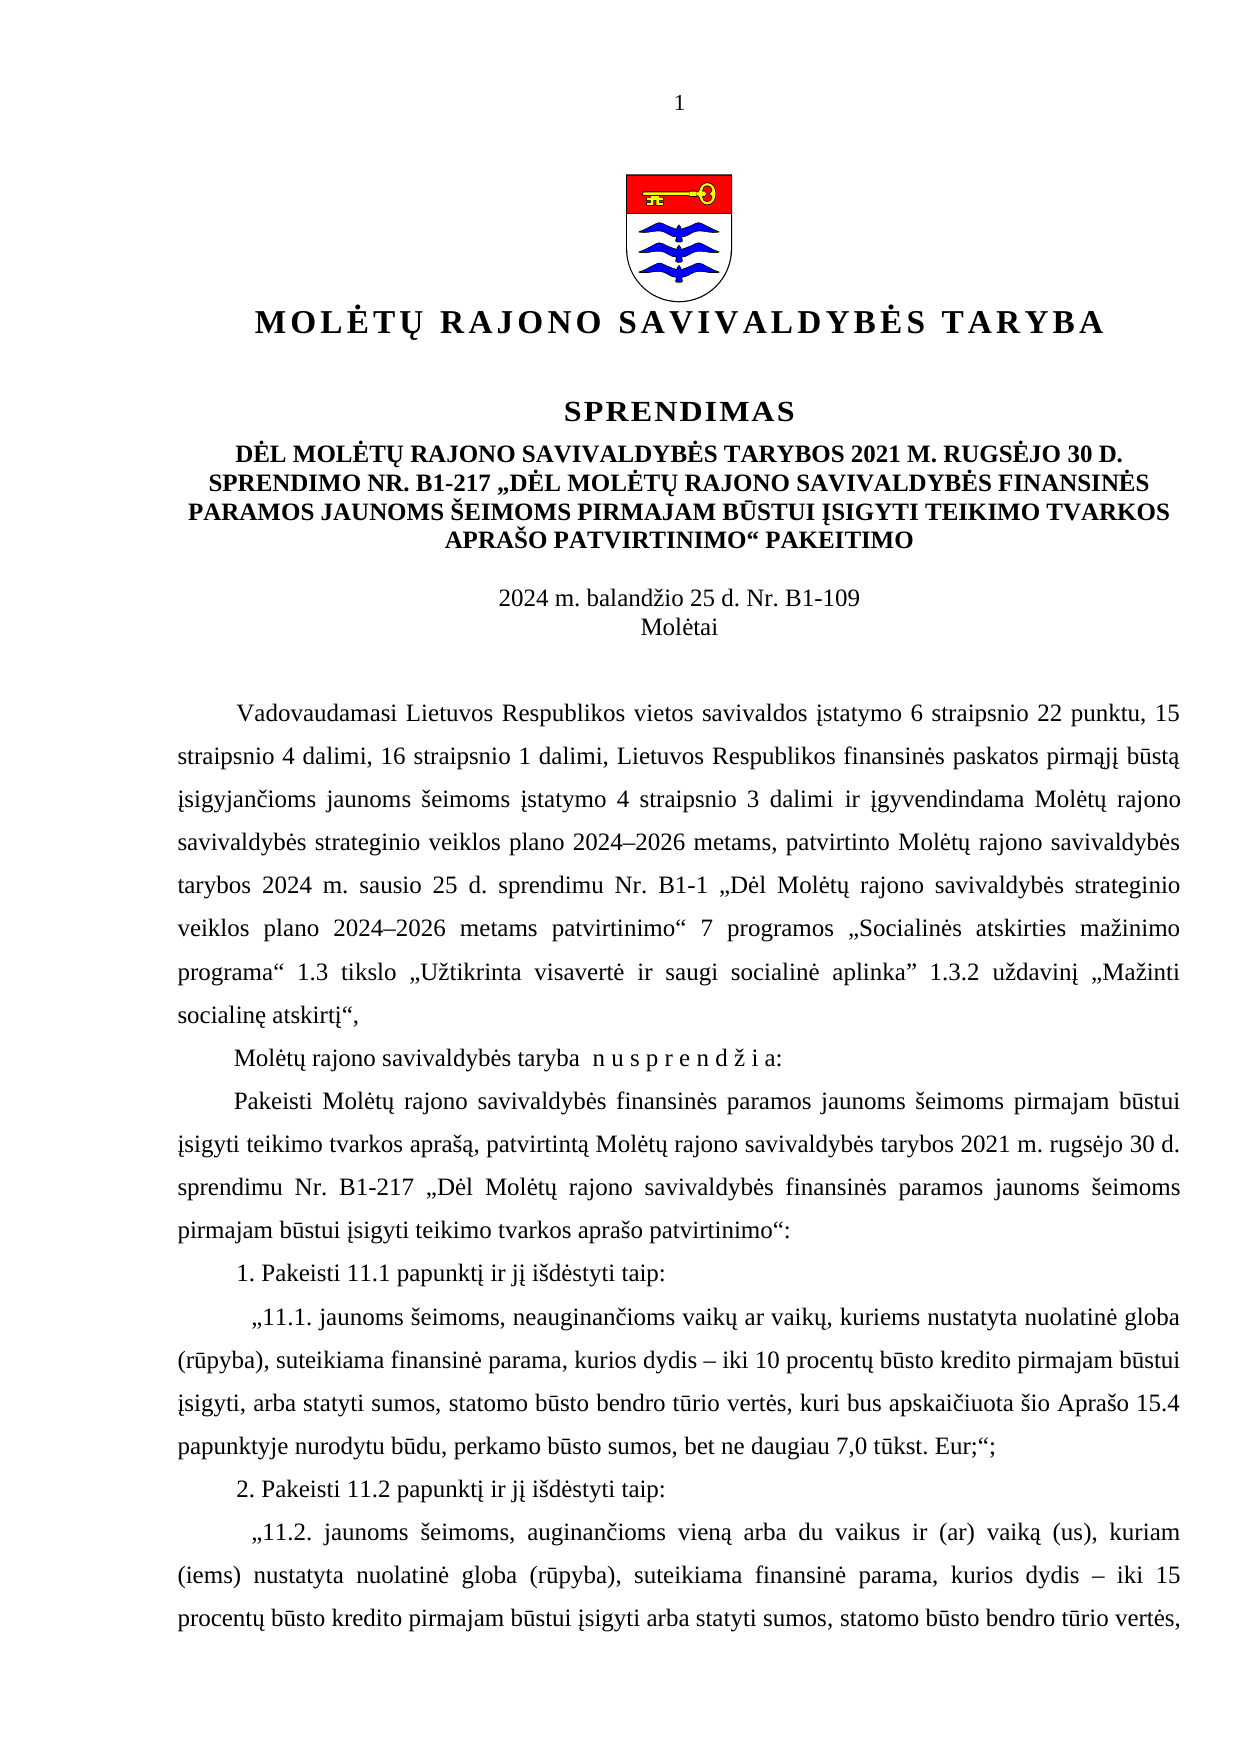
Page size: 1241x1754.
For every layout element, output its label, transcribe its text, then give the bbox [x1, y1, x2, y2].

text SPRENDIMAS [177, 394, 1181, 427]
text DĖL MOLĖTŲ RAJONO SAVIVALDYBĖS TARYBOS 2021 M. RUGSĖJO 30 D. SPRENDIMO NR. B1-217 „DĖL MOLĖTŲ RAJONO SAVIVALDYBĖS FINANSINĖS PARAMOS JAUNOMS ŠEIMOMS PIRMAJAM BŪSTUI ĮSIGYTI TEIKIMO TVARKOS APRAŠO PATVIRTINIMO“ PAKEITIMO [177, 439, 1181, 583]
text „11.2. jaunoms šeimoms, auginančioms vieną arba du vaikus ir (ar) vaiką (us), kuriam (iems) nustatyta nuolatinė globa (rūpyba), suteikiama finansinė parama, kurios dydis – iki 15 procentų būsto kredito pirmajam būstui įsigyti arba statyti sumos, statomo būsto bendro tūrio vertės, [177, 1517, 1181, 1632]
text Pakeisti Molėtų rajono savivaldybės finansinės paramos jaunoms šeimoms pirmajam būstui įsigyti teikimo tvarkos aprašą, patvirtintą Molėtų rajono savivaldybės tarybos 2021 m. rugsėjo 30 d. sprendimu Nr. B1-217 „Dėl Molėtų rajono savivaldybės finansinės paramos jaunoms šeimoms pirmajam būstui įsigyti teikimo tvarkos aprašo patvirtinimo“: [177, 1086, 1181, 1244]
text Molėtų rajono savivaldybės taryba n u s p r e n d ž i a: [177, 1043, 1181, 1072]
text Vadovaudamasi Lietuvos Respublikos vietos savivaldos įstatymo 6 straipsnio 22 punktu, 15 straipsnio 4 dalimi, 16 straipsnio 1 dalimi, Lietuvos Respublikos finansinės paskatos pirmąjį būstą įsigyjančioms jaunoms šeimoms įstatymo 4 straipsnio 3 dalimi ir įgyvendindama Molėtų rajono savivaldybės strateginio veiklos plano 2024–2026 metams, patvirtinto Molėtų rajono savivaldybės tarybos 2024 m. sausio 25 d. sprendimu Nr. B1-1 „Dėl Molėtų rajono savivaldybės strateginio veiklos plano 2024–2026 metams patvirtinimo“ 7 programos „Socialinės atskirties mažinimo programa“ 1.3 tikslo „Užtikrinta visavertė ir saugi socialinė aplinka” 1.3.2 uždavinį „Mažinti socialinę atskirtį“, [177, 698, 1181, 1028]
text 1. Pakeisti 11.1 papunktį ir jį išdėstyti taip: [236, 1258, 1181, 1287]
text 2. Pakeisti 11.2 papunktį ir jį išdėstyti taip: [236, 1474, 1181, 1503]
text Molėtai [177, 612, 1181, 640]
text 2024 m. balandžio 25 d. Nr. B1-109 [177, 583, 1181, 612]
text Molėtų rajono savivaldybės taryba [177, 303, 1181, 341]
text „11.1. jaunoms šeimoms, neauginančioms vaikų ar vaikų, kuriems nustatyta nuolatinė globa (rūpyba), suteikiama finansinė parama, kurios dydis – iki 10 procentų būsto kredito pirmajam būstui įsigyti, arba statyti sumos, statomo būsto bendro tūrio vertės, kuri bus apskaičiuota šio Aprašo 15.4 papunktyje nurodytu būdu, perkamo būsto sumos, bet ne daugiau 7,0 tūkst. Eur;“; [177, 1302, 1181, 1460]
